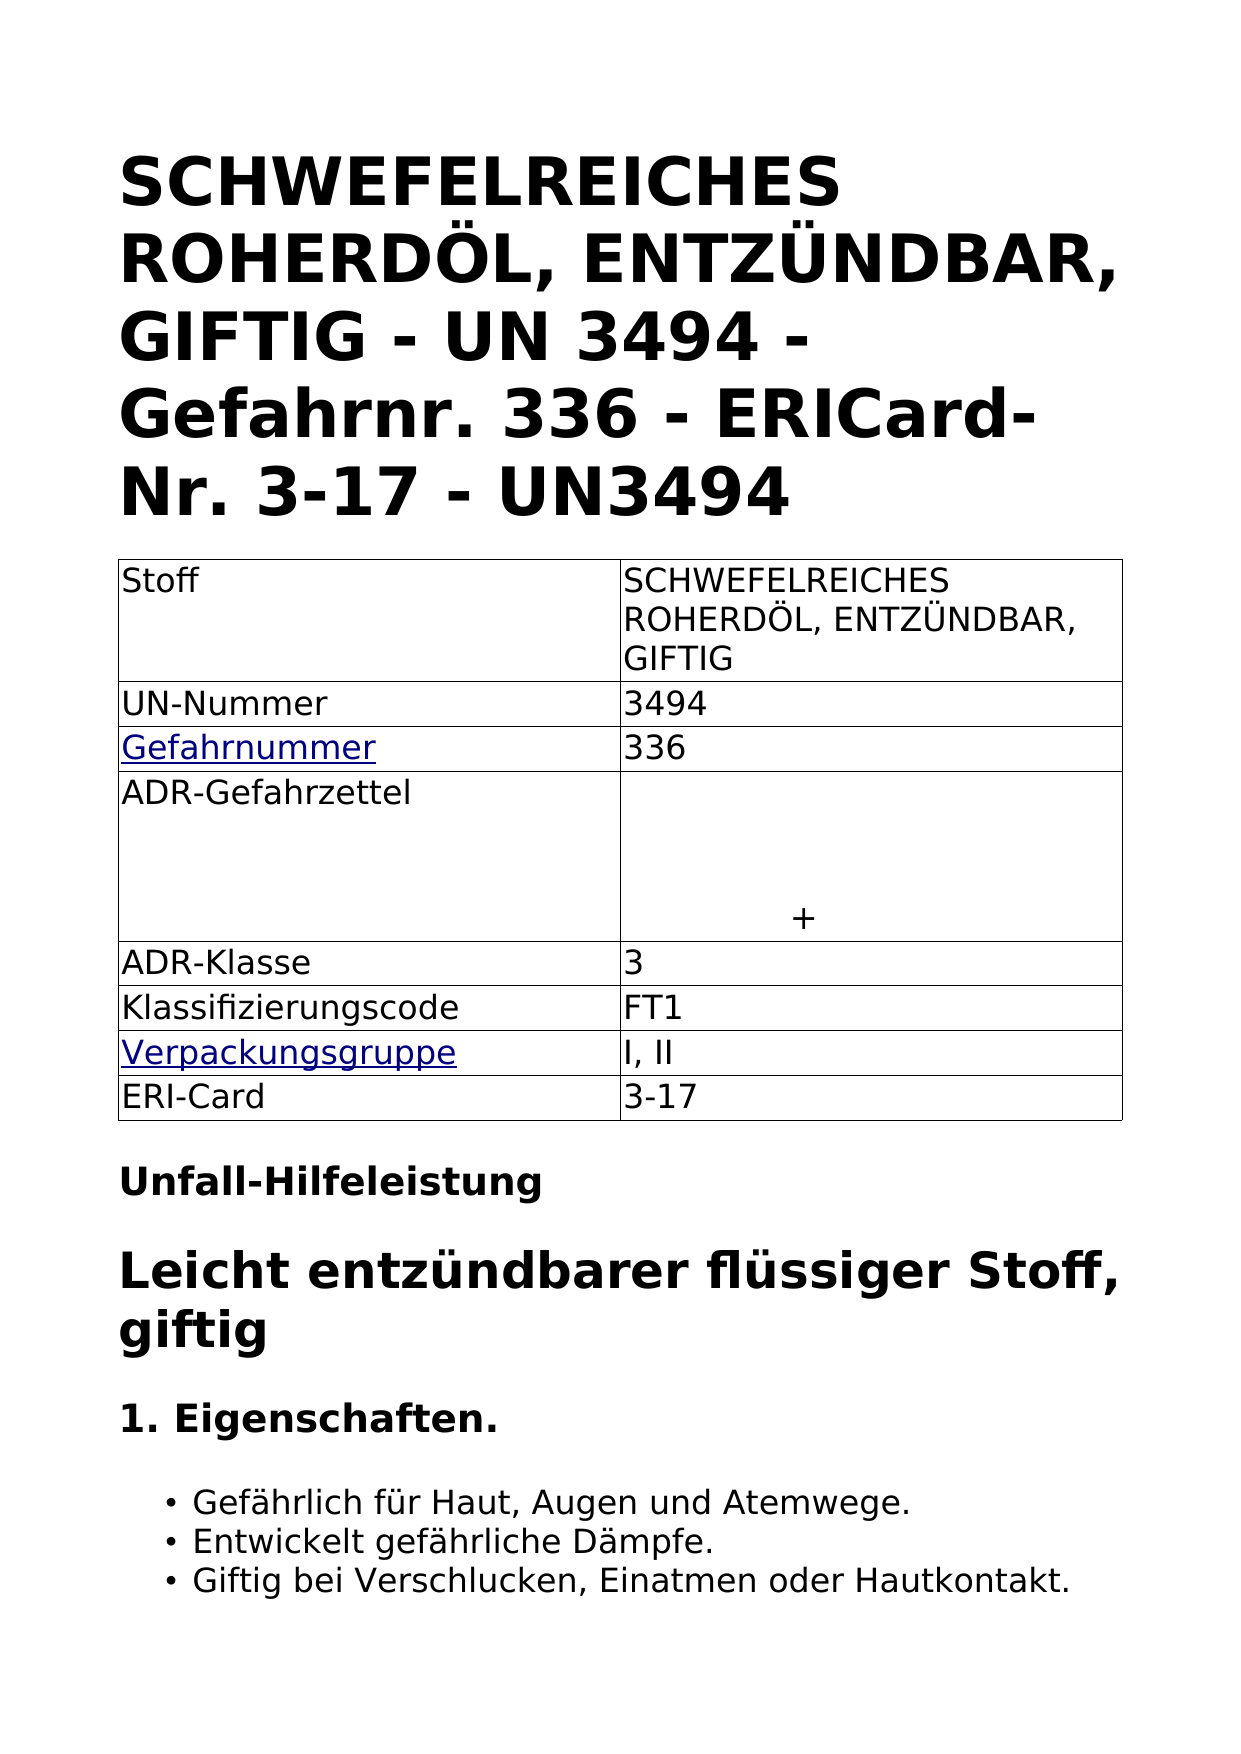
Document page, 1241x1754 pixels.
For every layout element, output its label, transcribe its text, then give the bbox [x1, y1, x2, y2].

table_cell Klassifizierungscode [119, 986, 620, 1030]
table_cell 3 [621, 942, 1122, 985]
table_cell Verpackungsgruppe [119, 1031, 620, 1075]
subtitle Leicht entzündbarer flüssiger Stoff, giftig [118, 1242, 1122, 1359]
subtitle Unfall-Hilfeleistung [118, 1160, 1122, 1205]
table_cell ADR-Klasse [119, 942, 620, 985]
table_cell ADR-Gefahrzettel [119, 772, 620, 941]
table_cell UN-Nummer [119, 682, 620, 726]
list Entwickelt gefährliche Dämpfe. [177, 1522, 1122, 1561]
list Giftig bei Verschlucken, Einatmen oder Hautkontakt. [177, 1561, 1122, 1600]
table_cell Gefahrnummer [119, 727, 620, 771]
table_cell 336 [621, 727, 1122, 771]
table_cell I, II [621, 1031, 1122, 1075]
subtitle SCHWEFELREICHES ROHERDÖL, ENTZÜNDBAR, GIFTIG - UN 3494 - Gefahrnr. 336 - ERICard-Nr. 3-17 - UN3494 [118, 143, 1122, 531]
table_cell + [621, 772, 1122, 941]
list Gefährlich für Haut, Augen und Atemwege. [177, 1483, 1122, 1522]
table_header Stoff [119, 560, 620, 681]
table_cell FT1 [621, 986, 1122, 1030]
table_cell ERI-Card [119, 1076, 620, 1120]
table_header SCHWEFELREICHES ROHERDÖL, ENTZÜNDBAR, GIFTIG [621, 560, 1122, 681]
subtitle 1. Eigenschaften. [118, 1396, 1122, 1442]
table_cell 3-17 [621, 1076, 1122, 1120]
table_cell 3494 [621, 682, 1122, 726]
